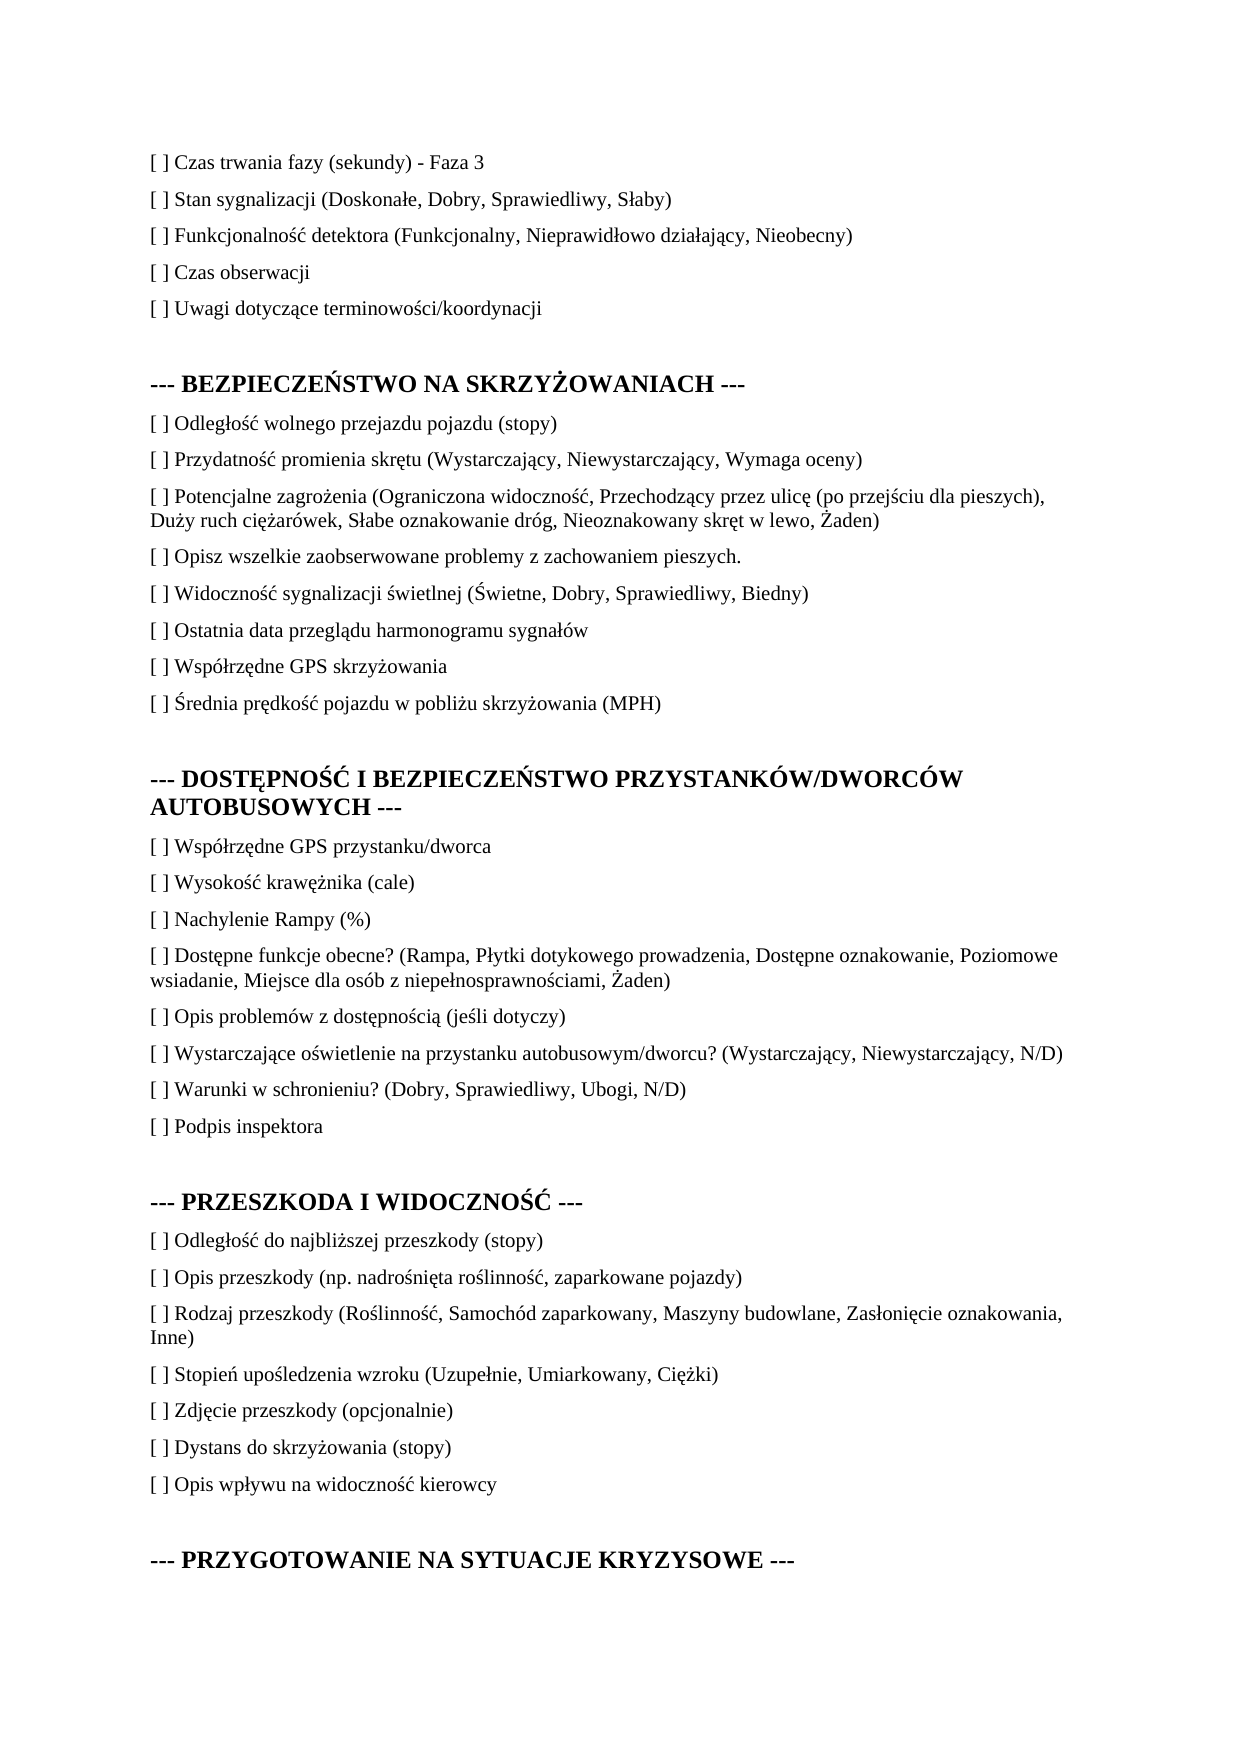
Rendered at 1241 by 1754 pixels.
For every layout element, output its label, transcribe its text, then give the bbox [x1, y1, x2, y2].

text [ ] Wysokość krawężnika (cale) [150, 870, 1090, 894]
text [ ] Stan sygnalizacji (Doskonałe, Dobry, Sprawiedliwy, Słaby) [150, 187, 1090, 211]
text [ ] Widoczność sygnalizacji świetlnej (Świetne, Dobry, Sprawiedliwy, Biedny) [150, 581, 1090, 605]
text [ ] Średnia prędkość pojazdu w pobliżu skrzyżowania (MPH) [150, 691, 1090, 715]
text [ ] Czas trwania fazy (sekundy) - Faza 3 [150, 150, 1090, 174]
text [ ] Nachylenie Rampy (%) [150, 907, 1090, 931]
text [ ] Ostatnia data przeglądu harmonogramu sygnałów [150, 617, 1090, 642]
text [ ] Odległość do najbliższej przeszkody (stopy) [150, 1228, 1090, 1252]
text [ ] Wystarczające oświetlenie na przystanku autobusowym/dworcu? (Wystarczający, Niewystarczający, N/D) [150, 1041, 1090, 1065]
text --- PRZESZKODA I WIDOCZNOŚĆ --- [150, 1187, 1090, 1216]
text [ ] Podpis inspektora [150, 1114, 1090, 1138]
text [ ] Współrzędne GPS skrzyżowania [150, 654, 1090, 678]
text --- BEZPIECZEŃSTWO NA SKRZYŻOWANIACH --- [150, 369, 1090, 398]
text [ ] Odległość wolnego przejazdu pojazdu (stopy) [150, 411, 1090, 435]
text [ ] Uwagi dotyczące terminowości/koordynacji [150, 296, 1090, 320]
text [ ] Opis przeszkody (np. nadrośnięta roślinność, zaparkowane pojazdy) [150, 1265, 1090, 1289]
text [ ] Potencjalne zagrożenia (Ograniczona widoczność, Przechodzący przez ulicę (po przejściu dla pieszych), Duży ruch ciężarówek, Słabe oznakowanie dróg, Nieoznakowany skręt w lewo, Żaden) [150, 484, 1090, 532]
text [ ] Warunki w schronieniu? (Dobry, Sprawiedliwy, Ubogi, N/D) [150, 1077, 1090, 1101]
text [ ] Stopień upośledzenia wzroku (Uzupełnie, Umiarkowany, Ciężki) [150, 1362, 1090, 1386]
text --- PRZYGOTOWANIE NA SYTUACJE KRYZYSOWE --- [150, 1545, 1090, 1573]
text --- DOSTĘPNOŚĆ I BEZPIECZEŃSTWO PRZYSTANKÓW/DWORCÓW AUTOBUSOWYCH --- [150, 764, 1090, 821]
text [ ] Opis wpływu na widoczność kierowcy [150, 1472, 1090, 1496]
text [ ] Czas obserwacji [150, 260, 1090, 284]
text [ ] Opis problemów z dostępnością (jeśli dotyczy) [150, 1004, 1090, 1028]
text [ ] Współrzędne GPS przystanku/dworca [150, 834, 1090, 858]
text [ ] Zdjęcie przeszkody (opcjonalnie) [150, 1398, 1090, 1422]
text [ ] Dostępne funkcje obecne? (Rampa, Płytki dotykowego prowadzenia, Dostępne oznakowanie, Poziomowe wsiadanie, Miejsce dla osób z niepełnosprawnościami, Żaden) [150, 943, 1090, 992]
text [ ] Funkcjonalność detektora (Funkcjonalny, Nieprawidłowo działający, Nieobecny) [150, 223, 1090, 247]
text [ ] Przydatność promienia skrętu (Wystarczający, Niewystarczający, Wymaga oceny) [150, 447, 1090, 471]
text [ ] Rodzaj przeszkody (Roślinność, Samochód zaparkowany, Maszyny budowlane, Zasłonięcie oznakowania, Inne) [150, 1301, 1090, 1349]
text [ ] Opisz wszelkie zaobserwowane problemy z zachowaniem pieszych. [150, 544, 1090, 568]
text [ ] Dystans do skrzyżowania (stopy) [150, 1435, 1090, 1459]
